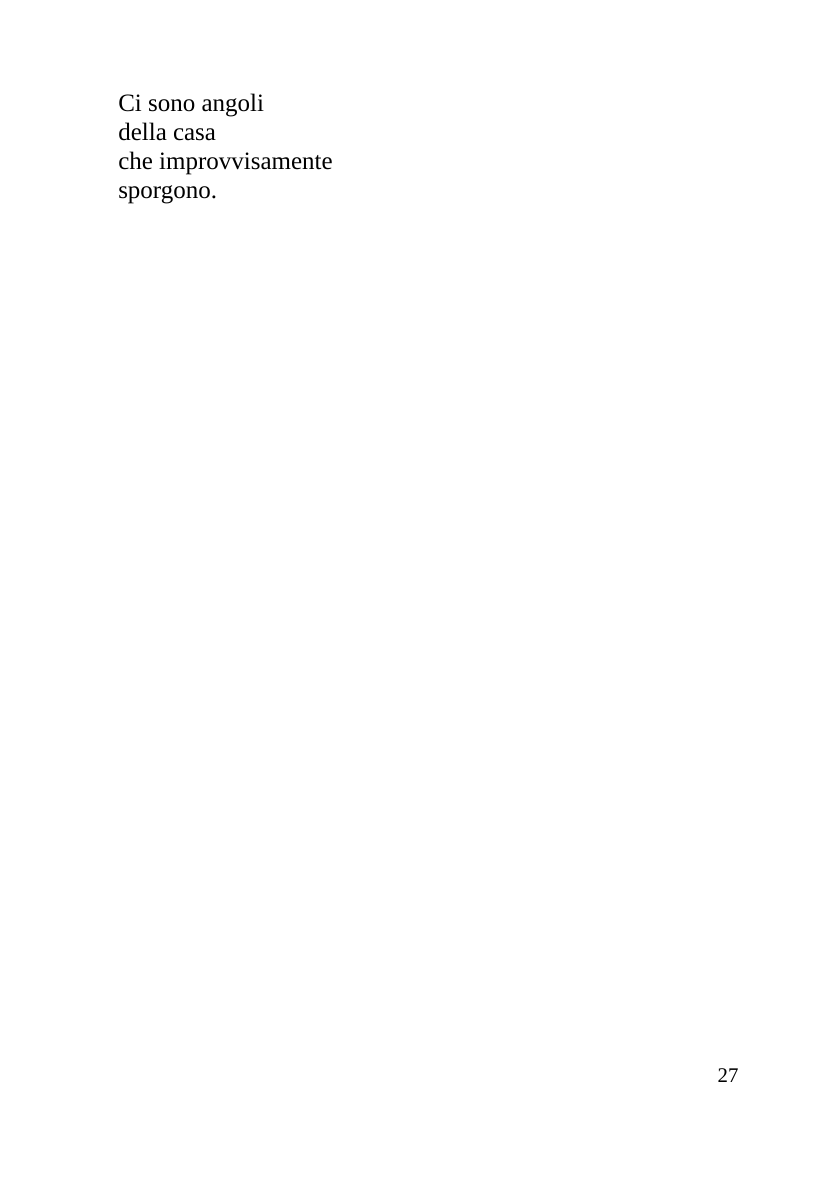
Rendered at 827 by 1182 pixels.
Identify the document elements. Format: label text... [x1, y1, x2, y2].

text sporgono. [88, 175, 738, 203]
text che improvvisamente [88, 146, 738, 175]
text Ci sono angoli [88, 88, 738, 117]
text della casa [88, 117, 738, 146]
